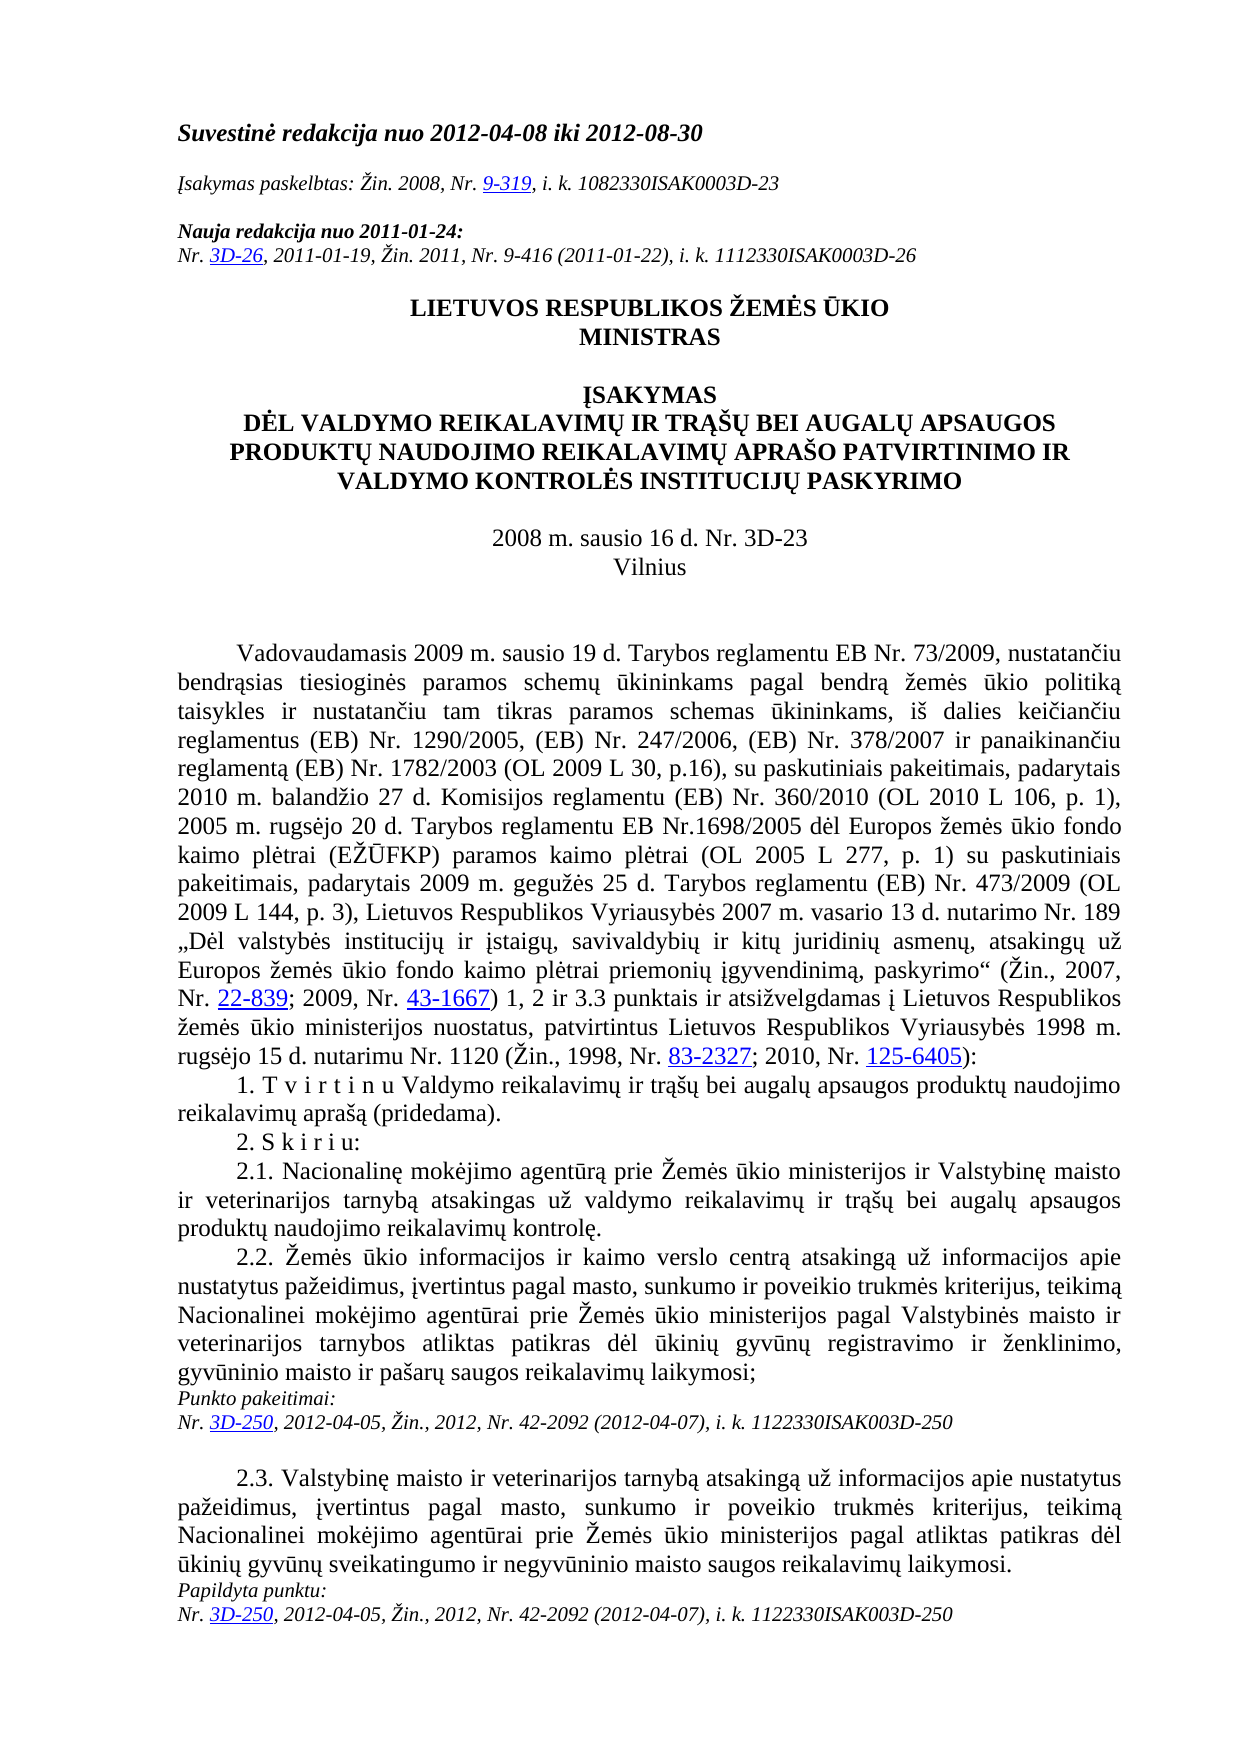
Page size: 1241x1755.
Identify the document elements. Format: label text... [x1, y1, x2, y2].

text Vadovaudamasis 2009 m. sausio 19 d. Tarybos reglamentu EB Nr. 73/2009, nustatančiu bendrąsias tiesioginės paramos schemų ūkininkams pagal bendrą žemės ūkio politiką taisykles ir nustatančiu tam tikras paramos schemas ūkininkams, iš dalies keičiančiu reglamentus (EB) Nr. 1290/2005, (EB) Nr. 247/2006, (EB) Nr. 378/2007 ir panaikinančiu reglamentą (EB) Nr. 1782/2003 (OL 2009 L 30, p.16), su paskutiniais pakeitimais, padarytais 2010 m. balandžio 27 d. Komisijos reglamentu (EB) Nr. 360/2010 (OL 2010 L 106, p. 1), 2005 m. rugsėjo 20 d. Tarybos reglamentu EB Nr.1698/2005 dėl Europos žemės ūkio fondo kaimo plėtrai (EŽŪFKP) paramos kaimo plėtrai (OL 2005 L 277, p. 1) su paskutiniais pakeitimais, padarytais 2009 m. gegužės 25 d. Tarybos reglamentu (EB) Nr. 473/2009 (OL 2009 L 144, p. 3), Lietuvos Respublikos Vyriausybės 2007 m. vasario 13 d. nutarimo Nr. 189 „Dėl valstybės institucijų ir įstaigų, savivaldybių ir kitų juridinių asmenų, atsakingų už Europos žemės ūkio fondo kaimo plėtrai priemonių įgyvendinimą, paskyrimo“ (Žin., 2007, Nr. 22-839; 2009, Nr. 43-1667) 1, 2 ir 3.3 punktais ir atsižvelgdamas į Lietuvos Respublikos žemės ūkio ministerijos nuostatus, patvirtintus Lietuvos Respublikos Vyriausybės 1998 m. rugsėjo 15 d. nutarimu Nr. 1120 (Žin., 1998, Nr. 83-2327; 2010, Nr. 125-6405): [177, 638, 1122, 1070]
text Nr. 3D-26, 2011-01-19, Žin. 2011, Nr. 9-416 (2011-01-22), i. k. 1112330ISAK0003D-26 [177, 243, 1122, 267]
text Suvestinė redakcija nuo 2012-04-08 iki 2012-08-30 [177, 118, 1122, 147]
text DĖL VALDYMO REIKALAVIMŲ IR TRĄŠŲ BEI AUGALŲ APSAUGOS PRODUKTŲ NAUDOJIMO REIKALAVIMŲ APRAŠO PATVIRTINIMO IR VALDYMO KONTROLĖS INSTITUCIJŲ PASKYRIMO [177, 408, 1122, 495]
text MINISTRAS [177, 322, 1122, 351]
text 2008 m. sausio 16 d. Nr. 3D-23 [177, 523, 1122, 552]
text Papildyta punktu: [177, 1578, 1122, 1602]
text 1. T v i r t i n u Valdymo reikalavimų ir trąšų bei augalų apsaugos produktų naudojimo reikalavimų aprašą (pridedama). [177, 1070, 1122, 1127]
text 2.1. Nacionalinę mokėjimo agentūrą prie Žemės ūkio ministerijos ir Valstybinę maisto ir veterinarijos tarnybą atsakingas už valdymo reikalavimų ir trąšų bei augalų apsaugos produktų naudojimo reikalavimų kontrolę. [177, 1156, 1122, 1242]
text Punkto pakeitimai: [177, 1386, 1122, 1410]
text 2.3. Valstybinę maisto ir veterinarijos tarnybą atsakingą už informacijos apie nustatytus pažeidimus, įvertintus pagal masto, sunkumo ir poveikio trukmės kriterijus, teikimą Nacionalinei mokėjimo agentūrai prie Žemės ūkio ministerijos pagal atliktas patikras dėl ūkinių gyvūnų sveikatingumo ir negyvūninio maisto saugos reikalavimų laikymosi. [177, 1463, 1122, 1578]
text 2. S k i r i u: [177, 1127, 1122, 1156]
text Nauja redakcija nuo 2011-01-24: [177, 219, 1122, 243]
text ĮSAKYMAS [177, 380, 1122, 408]
text Nr. 3D-250, 2012-04-05, Žin., 2012, Nr. 42-2092 (2012-04-07), i. k. 1122330ISAK003D-250 [177, 1410, 1122, 1434]
text LIETUVOS RESPUBLIKOS ŽEMĖS ŪKIO [177, 293, 1122, 322]
text 2.2. Žemės ūkio informacijos ir kaimo verslo centrą atsakingą už informacijos apie nustatytus pažeidimus, įvertintus pagal masto, sunkumo ir poveikio trukmės kriterijus, teikimą Nacionalinei mokėjimo agentūrai prie Žemės ūkio ministerijos pagal Valstybinės maisto ir veterinarijos tarnybos atliktas patikras dėl ūkinių gyvūnų registravimo ir ženklinimo, gyvūninio maisto ir pašarų saugos reikalavimų laikymosi; [177, 1242, 1122, 1386]
text Vilnius [177, 552, 1122, 581]
text Nr. 3D-250, 2012-04-05, Žin., 2012, Nr. 42-2092 (2012-04-07), i. k. 1122330ISAK003D-250 [177, 1602, 1122, 1626]
text Įsakymas paskelbtas: Žin. 2008, Nr. 9-319, i. k. 1082330ISAK0003D-23 [177, 171, 1122, 195]
